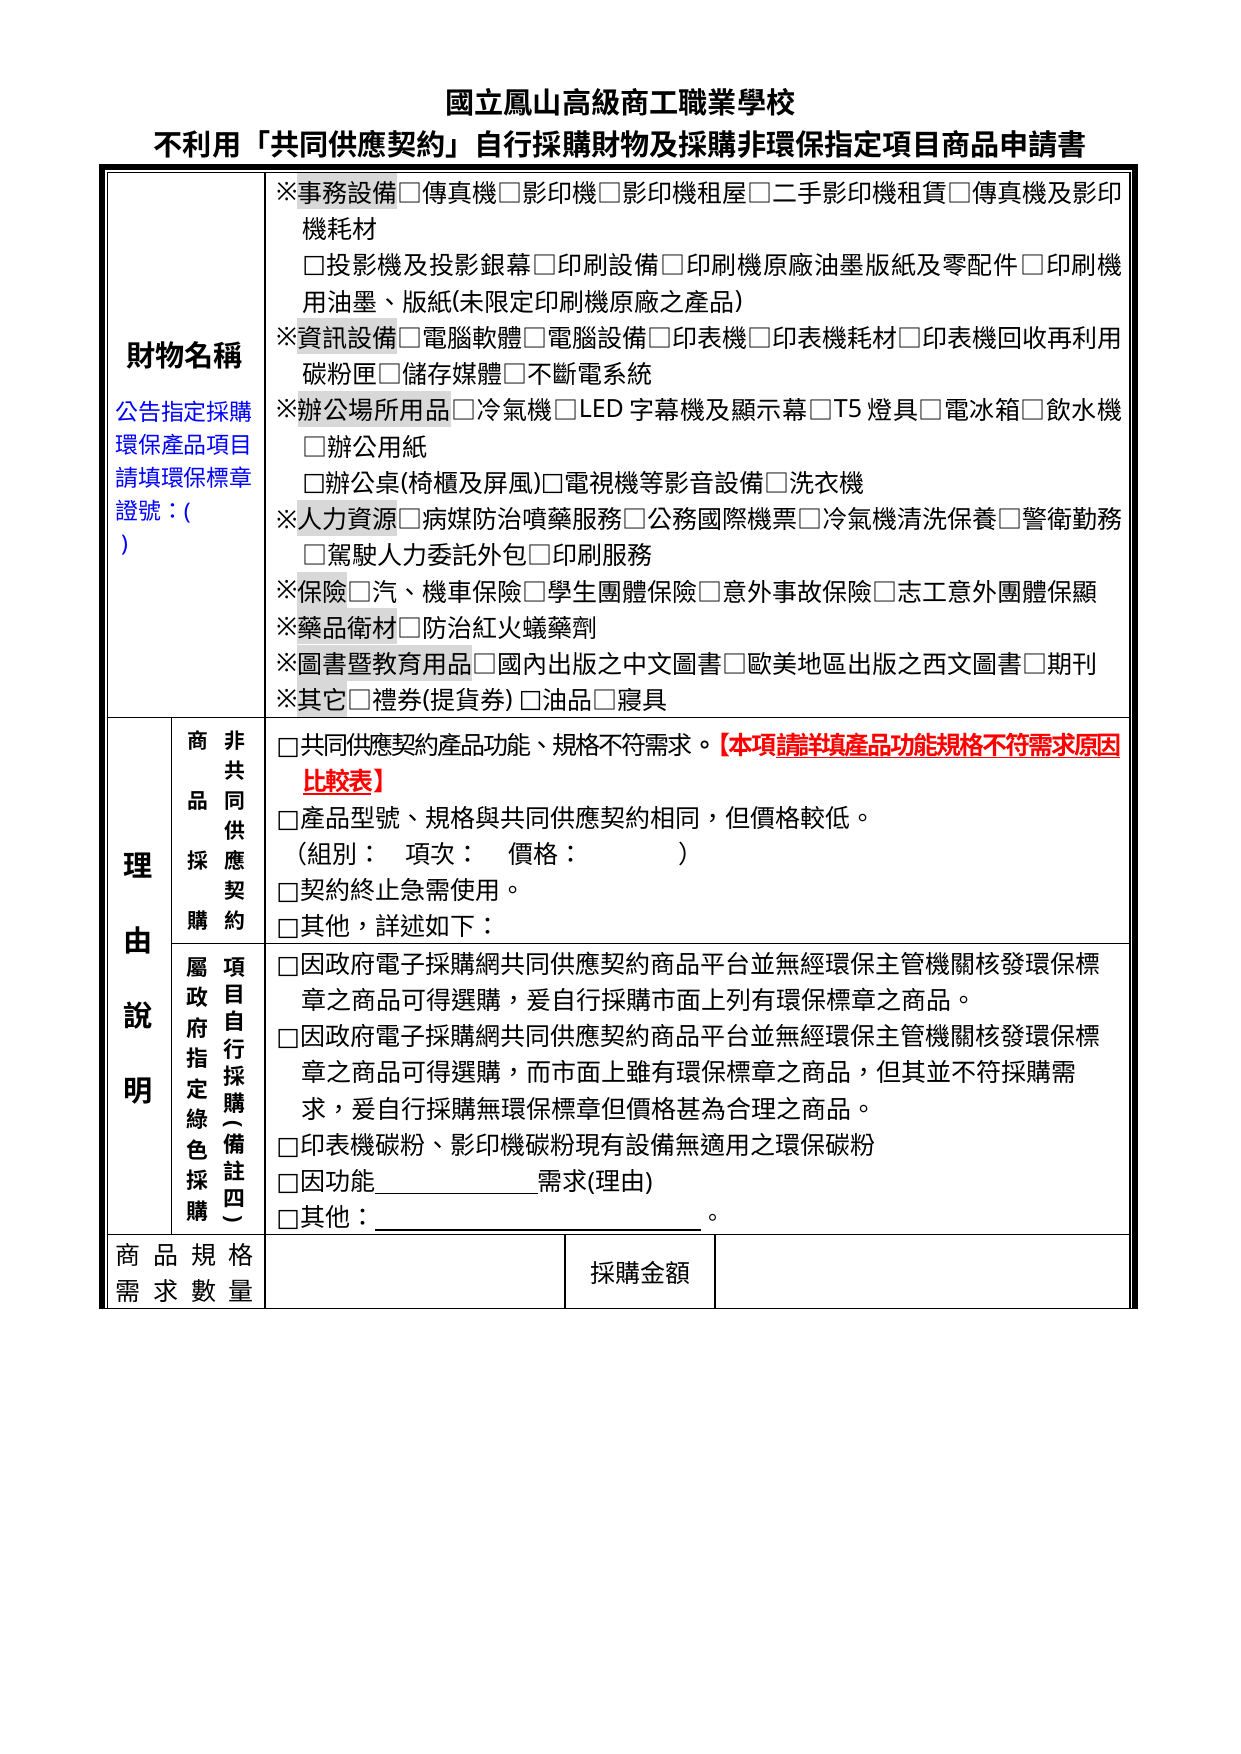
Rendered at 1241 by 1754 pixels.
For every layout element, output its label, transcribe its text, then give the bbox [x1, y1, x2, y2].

table_cell □共同供應契約產品功能、規格不符需求。【本項請詳填產品功能規格不符需求原因比較表】 □產品型號、規格與共同供應契約相同，但價格較低。 （組別： 項次： 價格： ） □契約終止急需使用。 □其他，詳述如下： [266, 718, 1129, 943]
table_cell 商品規格 需求數量 [108, 1235, 264, 1308]
table_cell 理由說明 [108, 718, 171, 1234]
table_cell 項目自行採購(備註四) 屬政府指定綠色採購 [172, 944, 264, 1234]
text 國立鳳山高級商工職業學校 [118, 79, 1122, 122]
text 不利用「共同供應契約」自行採購財物及採購非環保指定項目商品申請書 [118, 122, 1122, 164]
table_header ※事務設備□傳真機□影印機□影印機租屋□二手影印機租賃□傳真機及影印機耗材 □投影機及投影銀幕□印刷設備□印刷機原廠油墨版紙及零配件□印刷機用油墨、版紙(未限定印刷機原廠之產品) ※資訊設備□電腦軟體□電腦設備□印表機□印表機耗材□印表機回收再利用碳粉匣□儲存媒體□不斷電系統 ※辦公場所用品□冷氣機□LED字幕機及顯示幕□T5燈具□電冰箱□飲水機□辦公用紙 □辦公桌(椅櫃及屏風)□電視機等影音設備□洗衣機 ※人力資源□病媒防治噴藥服務□公務國際機票□冷氣機清洗保養□警衛勤務□駕駛人力委託外包□印刷服務 ※保險□汽、機車保險□學生團體保險□意外事故保險□志工意外團體保顯 ※藥品衛材□防治紅火蟻藥劑 ※圖書暨教育用品□國內出版之中文圖書□歐美地區出版之西文圖書□期刊 ※其它□禮券(提貨券) □油品□寢具 [266, 173, 1129, 717]
table_cell 非共同供應契約 商品採購 [172, 718, 264, 943]
table_cell [716, 1235, 1129, 1308]
table_cell 採購金額 [566, 1235, 714, 1308]
table_cell □因政府電子採購網共同供應契約商品平台並無經環保主管機關核發環保標章之商品可得選購，爰自行採購市面上列有環保標章之商品。 □因政府電子採購網共同供應契約商品平台並無經環保主管機關核發環保標章之商品可得選購，而市面上雖有環保標章之商品，但其並不符採購需求，爰自行採購無環保標章但價格甚為合理之商品。 □印表機碳粉、影印機碳粉現有設備無適用之環保碳粉 □因功能 需求(理由) □其他： 。 [266, 944, 1129, 1234]
table_cell [266, 1235, 564, 1308]
table_header 財物名稱 公告指定採購環保產品項目請填環保標章證號：( ) [108, 173, 264, 717]
